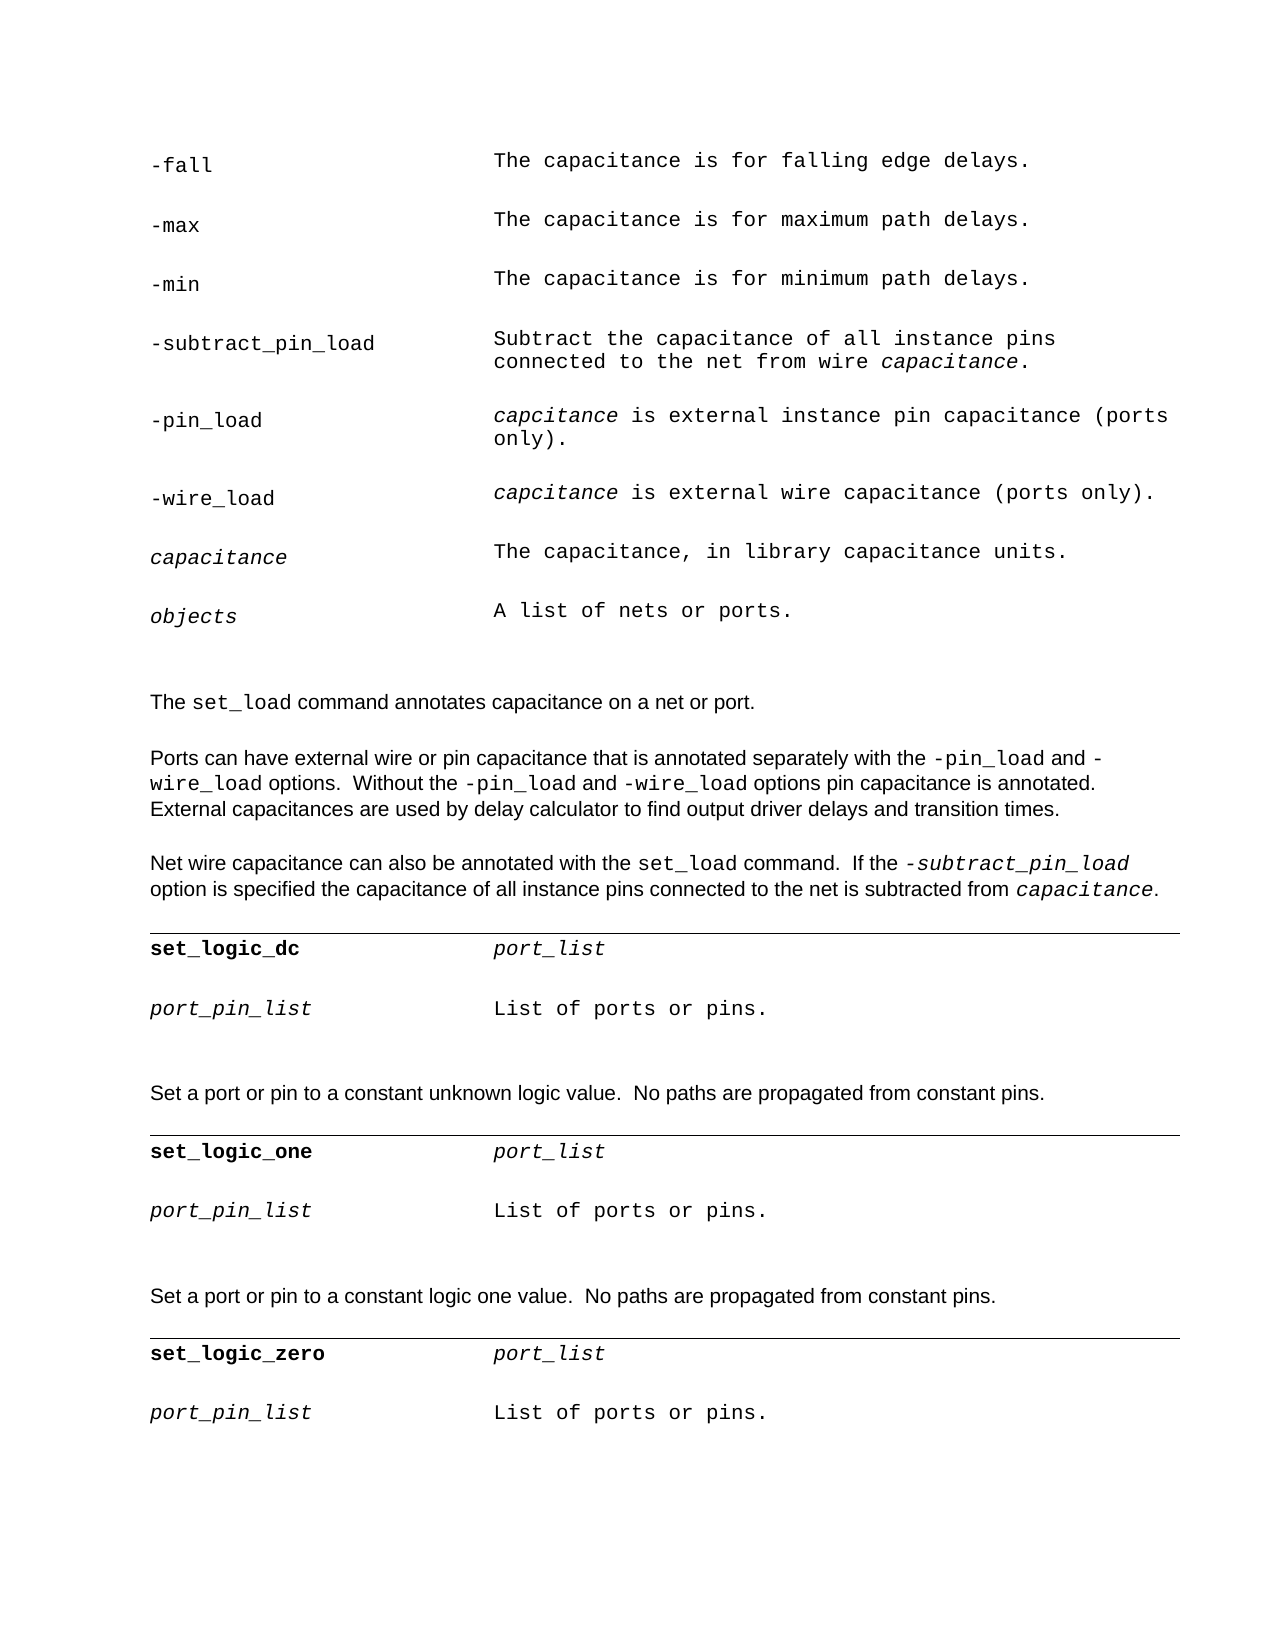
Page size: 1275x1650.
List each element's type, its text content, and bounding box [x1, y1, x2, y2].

text Set a port or pin to a constant unknown logic value. No paths are propagated from constant pins. [150, 1081, 1180, 1105]
table_cell List of ports or pins. [493, 1194, 1180, 1253]
table_cell The capacitance is for maximum path delays. [493, 209, 1180, 268]
table_cell -fall [150, 150, 493, 209]
table_cell objects [150, 600, 493, 659]
table_cell capacitance [150, 541, 493, 600]
table_cell capcitance is external instance pin capacitance (ports only). [493, 405, 1180, 482]
table_cell List of ports or pins. [493, 1397, 1180, 1456]
table_cell -max [150, 209, 493, 268]
table_cell Subtract the capacitance of all instance pins connected to the net from wire capacitance. [493, 328, 1180, 405]
table_header port_list [493, 1339, 1180, 1397]
table_cell port_pin_list [150, 1194, 493, 1253]
text Net wire capacitance can also be annotated with the set_load command. If the -subtract_pin_load option is specified the capacitance of all instance pins connected to the net is subtracted from capacitance. [150, 851, 1180, 903]
table_header set_logic_one [150, 1136, 493, 1194]
table_cell -wire_load [150, 482, 493, 541]
table_header set_logic_dc [150, 934, 493, 992]
table_cell port_pin_list [150, 1397, 493, 1456]
table_cell The capacitance, in library capacitance units. [493, 541, 1180, 600]
table_cell The capacitance is for minimum path delays. [493, 268, 1180, 327]
table_cell The capacitance is for falling edge delays. [493, 150, 1180, 209]
table_cell capcitance is external wire capacitance (ports only). [493, 482, 1180, 541]
table_cell -pin_load [150, 405, 493, 482]
table_cell List of ports or pins. [493, 992, 1180, 1051]
text Ports can have external wire or pin capacitance that is annotated separately with the -pin_load and -wire_load options. Without the -pin_load and -wire_load options pin capacitance is annotated. External capacitances are used by delay calculator to find output driver delays and transition times. [150, 745, 1180, 821]
text The set_load command annotates capacitance on a net or port. [150, 689, 1180, 715]
table_header set_logic_zero [150, 1339, 493, 1397]
table_header port_list [493, 1136, 1180, 1194]
table_cell -min [150, 268, 493, 327]
table_cell A list of nets or ports. [493, 600, 1180, 659]
text Set a port or pin to a constant logic one value. No paths are propagated from constant pins. [150, 1283, 1180, 1307]
table_header port_list [493, 934, 1180, 992]
table_cell -subtract_pin_load [150, 328, 493, 405]
table_cell port_pin_list [150, 992, 493, 1051]
